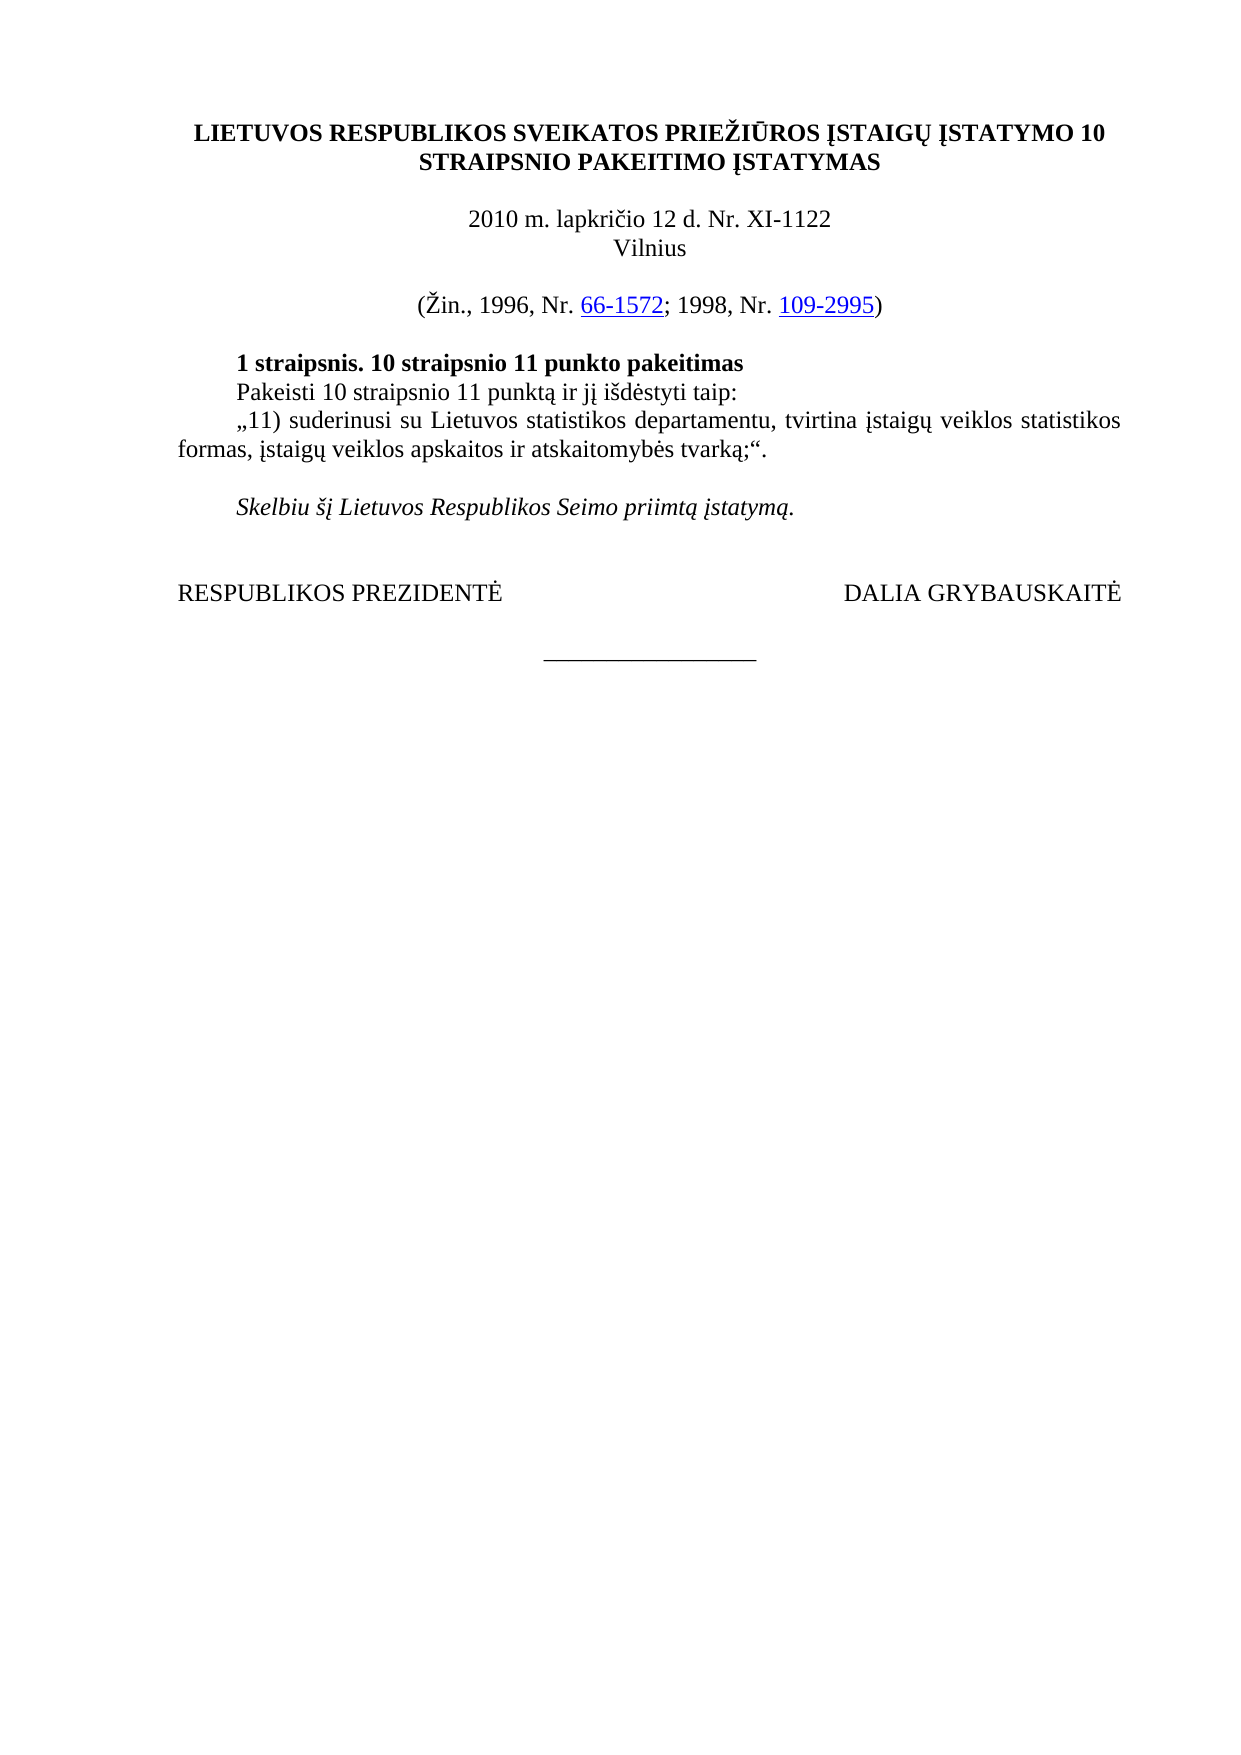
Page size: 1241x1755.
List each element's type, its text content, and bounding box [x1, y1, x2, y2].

text Vilnius [177, 233, 1122, 262]
text 2010 m. lapkričio 12 d. Nr. XI-1122 [177, 204, 1122, 233]
text Skelbiu šį Lietuvos Respublikos Seimo priimtą įstatymą. [177, 492, 1122, 521]
text 1 straipsnis. 10 straipsnio 11 punkto pakeitimas [177, 348, 1122, 377]
text Pakeisti 10 straipsnio 11 punktą ir jį išdėstyti taip: [177, 377, 1122, 406]
text „11) suderinusi su Lietuvos statistikos departamentu, tvirtina įstaigų veiklos statistikos formas, įstaigų veiklos apskaitos ir atskaitomybės tvarką;“. [177, 406, 1122, 463]
text RESPUBLIKOS PREZIDENTĖ DALIA GRYBAUSKAITĖ [177, 578, 1122, 607]
text (Žin., 1996, Nr. 66-1572; 1998, Nr. 109-2995) [177, 291, 1122, 319]
text LIETUVOS RESPUBLIKOS SVEIKATOS PRIEŽIŪROS ĮSTAIGŲ ĮSTATYMO 10 STRAIPSNIO PAKEITIMO ĮSTATYMAS [177, 118, 1122, 176]
text _________________ [177, 636, 1122, 664]
